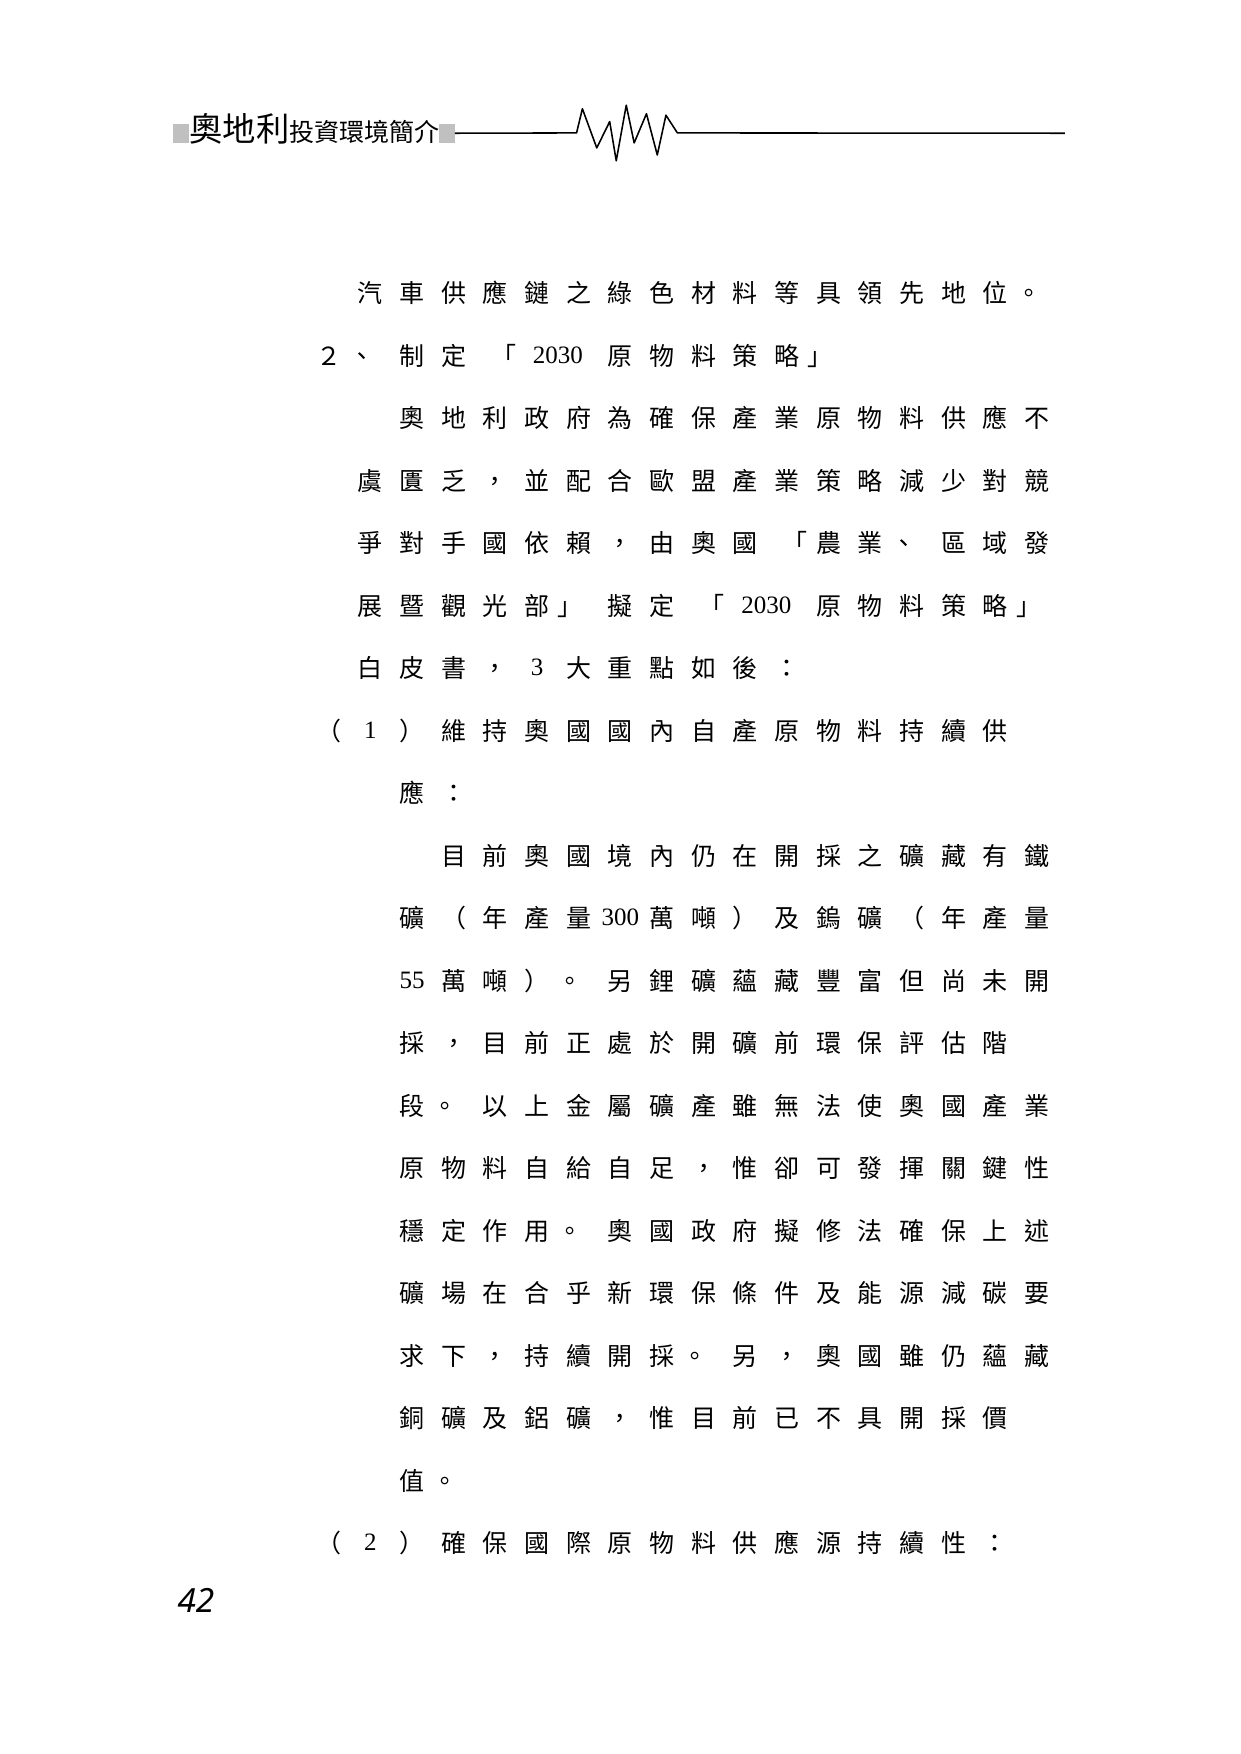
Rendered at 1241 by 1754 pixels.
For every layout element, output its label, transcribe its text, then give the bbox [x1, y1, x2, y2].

text ２、制定「2030原物料策略」 [281, 313, 1058, 375]
text 汽車供應鏈之綠色材料等具領先地位。 [330, 250, 1058, 313]
text 奧地利政府為確保產業原物料供應不虞匱乏，並配合歐盟產業策略減少對競爭對手國依賴，由奧國「農業、區域發展暨觀光部」擬定「2030原物料策略」白皮書，3大重點如後： [330, 375, 1058, 688]
text （2）確保國際原物料供應源持續性： [306, 1500, 1058, 1563]
text （1）維持奧國國內自產原物料持續供應： [306, 688, 1058, 813]
text 目前奧國境內仍在開採之礦藏有鐵礦（年產量300萬噸）及鎢礦（年產量55萬噸）。另鋰礦蘊藏豐富但尚未開採，目前正處於開礦前環保評估階段。以上金屬礦產雖無法使奧國產業原物料自給自足，惟卻可發揮關鍵性穩定作用。奧國政府擬修法確保上述礦場在合乎新環保條件及能源減碳要求下，持續開採。另，奧國雖仍蘊藏銅礦及鋁礦，惟目前已不具開採價值。 [367, 813, 1058, 1500]
